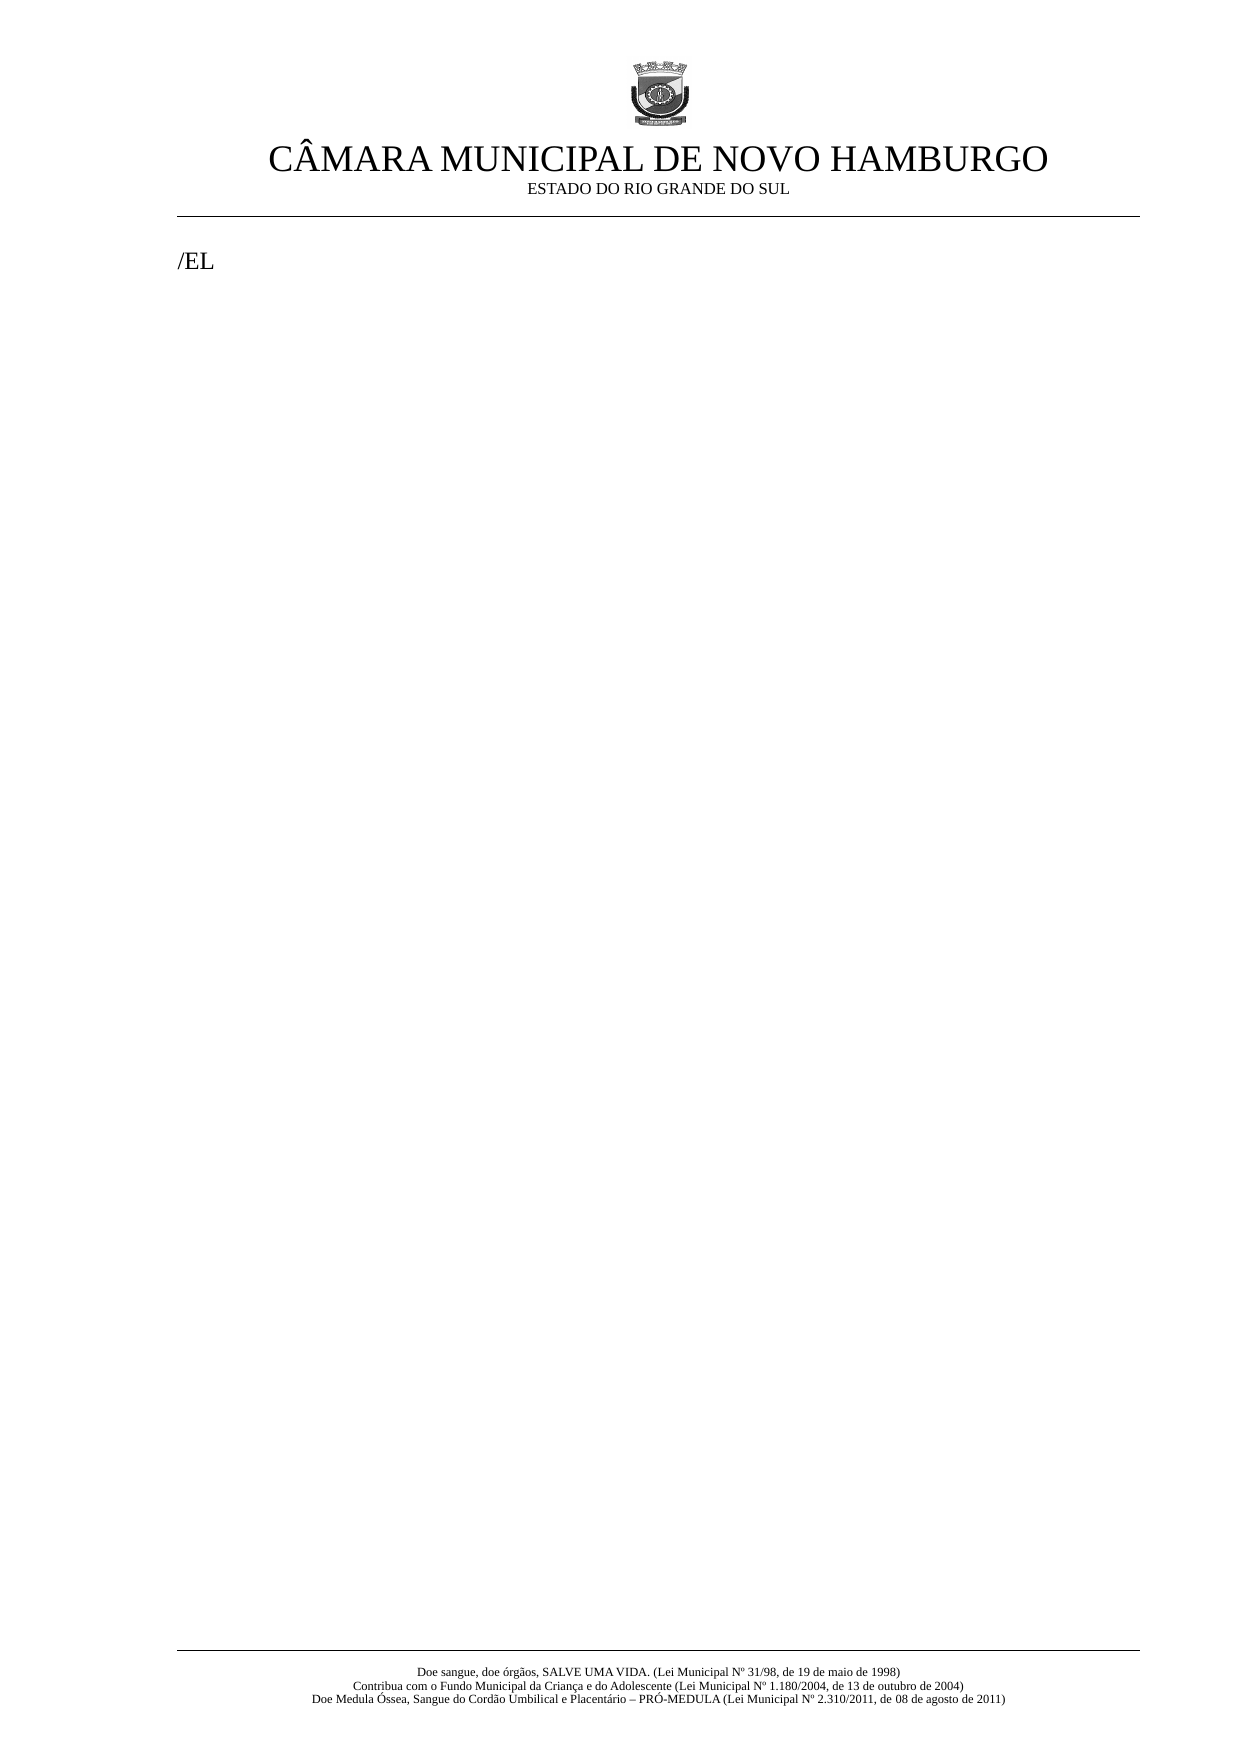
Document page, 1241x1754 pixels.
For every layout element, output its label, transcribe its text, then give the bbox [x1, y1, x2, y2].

text /EL [177, 247, 1140, 274]
